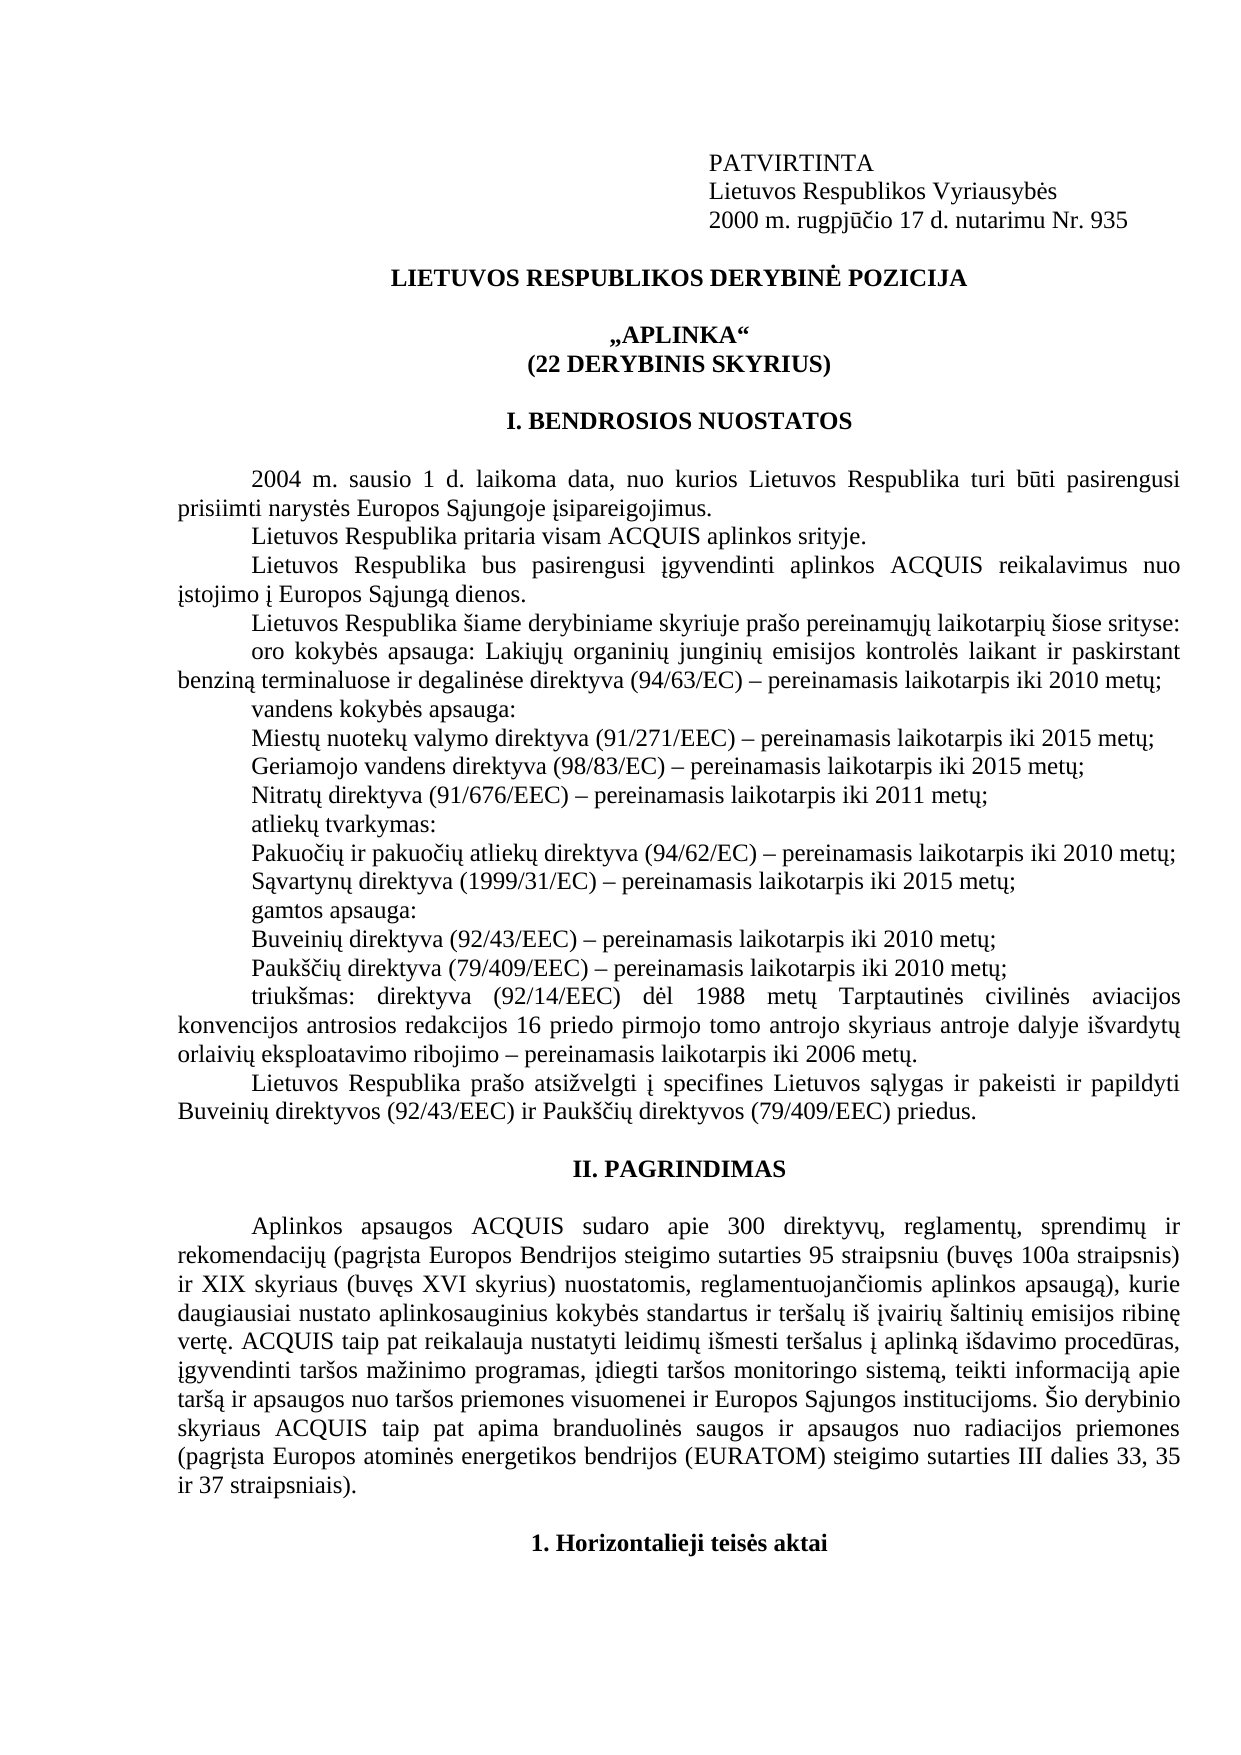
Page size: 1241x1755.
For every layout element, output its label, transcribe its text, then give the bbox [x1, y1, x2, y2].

text Buveinių direktyva (92/43/EEC) – pereinamasis laikotarpis iki 2010 metų; [177, 924, 1181, 953]
text oro kokybės apsauga: Lakiųjų organinių junginių emisijos kontrolės laikant ir paskirstant benziną terminaluose ir degalinėse direktyva (94/63/EC) – pereinamasis laikotarpis iki 2010 metų; [177, 636, 1181, 694]
text Aplinkos apsaugos ACQUIS sudaro apie 300 direktyvų, reglamentų, sprendimų ir rekomendacijų (pagrįsta Europos Bendrijos steigimo sutarties 95 straipsniu (buvęs 100a straipsnis) ir XIX skyriaus (buvęs XVI skyrius) nuostatomis, reglamentuojančiomis aplinkos apsaugą), kurie daugiausiai nustato aplinkosauginius kokybės standartus ir teršalų iš įvairių šaltinių emisijos ribinę vertę. Acquis taip pat reikalauja nustatyti leidimų išmesti teršalus į aplinką išdavimo procedūras, įgyvendinti taršos mažinimo programas, įdiegti taršos monitoringo sistemą, teikti informaciją apie taršą ir apsaugos nuo taršos priemones visuomenei ir Europos Sąjungos institucijoms. Šio derybinio skyriaus ACQUIS taip pat apima branduolinės saugos ir apsaugos nuo radiacijos priemones (pagrįsta Europos atominės energetikos bendrijos (Euratom) steigimo sutarties III dalies 33, 35 ir 37 straipsniais). [177, 1211, 1181, 1499]
text Miestų nuotekų valymo direktyva (91/271/EEC) – pereinamasis laikotarpis iki 2015 metų; [177, 723, 1181, 751]
text LIETUVOS RESPUBLIKOS DERYBINĖ POZICIJA [177, 263, 1181, 291]
text Paukščių direktyva (79/409/EEC) – pereinamasis laikotarpis iki 2010 metų; [177, 953, 1181, 981]
text II. PAGRINDIMAS [177, 1154, 1181, 1183]
text Geriamojo vandens direktyva (98/83/EC) – pereinamasis laikotarpis iki 2015 metų; [177, 751, 1181, 780]
text 2000 m. rugpjūčio 17 d. nutarimu Nr. 935 [177, 205, 1181, 234]
text Lietuvos Respublika šiame derybiniame skyriuje prašo pereinamųjų laikotarpių šiose srityse: [177, 608, 1181, 636]
text Nitratų direktyva (91/676/EEC) – pereinamasis laikotarpis iki 2011 metų; [177, 780, 1181, 809]
text Sąvartynų direktyva (1999/31/EC) – pereinamasis laikotarpis iki 2015 metų; [177, 866, 1181, 895]
text 2004 m. sausio 1 d. laikoma data, nuo kurios Lietuvos Respublika turi būti pasirengusi prisiimti narystės Europos Sąjungoje įsipareigojimus. [177, 464, 1181, 521]
text 1. Horizontalieji teisės aktai [177, 1528, 1181, 1556]
text Lietuvos Respublika prašo atsižvelgti į specifines Lietuvos sąlygas ir pakeisti ir papildyti Buveinių direktyvos (92/43/EEC) ir Paukščių direktyvos (79/409/EEC) priedus. [177, 1068, 1181, 1125]
text „APLINKA“ [177, 320, 1181, 349]
text Pakuočių ir pakuočių atliekų direktyva (94/62/EC) – pereinamasis laikotarpis iki 2010 metų; [177, 838, 1181, 866]
text Lietuvos Respublika pritaria visam ACQUIS aplinkos srityje. [177, 521, 1181, 550]
text Patvirtinta [177, 148, 1181, 176]
text gamtos apsauga: [177, 895, 1181, 924]
text Lietuvos Respublika bus pasirengusi įgyvendinti aplinkos ACQUIS reikalavimus nuo įstojimo į Europos Sąjungą dienos. [177, 550, 1181, 608]
text atliekų tvarkymas: [177, 809, 1181, 838]
text I. BENDROSIOS NUOSTATOS [177, 406, 1181, 435]
text Lietuvos Respublikos Vyriausybės [177, 176, 1181, 205]
text (22 DERYBINIS SKYRIUS) [177, 349, 1181, 378]
text vandens kokybės apsauga: [177, 694, 1181, 723]
text triukšmas: direktyva (92/14/EEC) dėl 1988 metų Tarptautinės civilinės aviacijos konvencijos antrosios redakcijos 16 priedo pirmojo tomo antrojo skyriaus antroje dalyje išvardytų orlaivių eksploatavimo ribojimo – pereinamasis laikotarpis iki 2006 metų. [177, 981, 1181, 1068]
